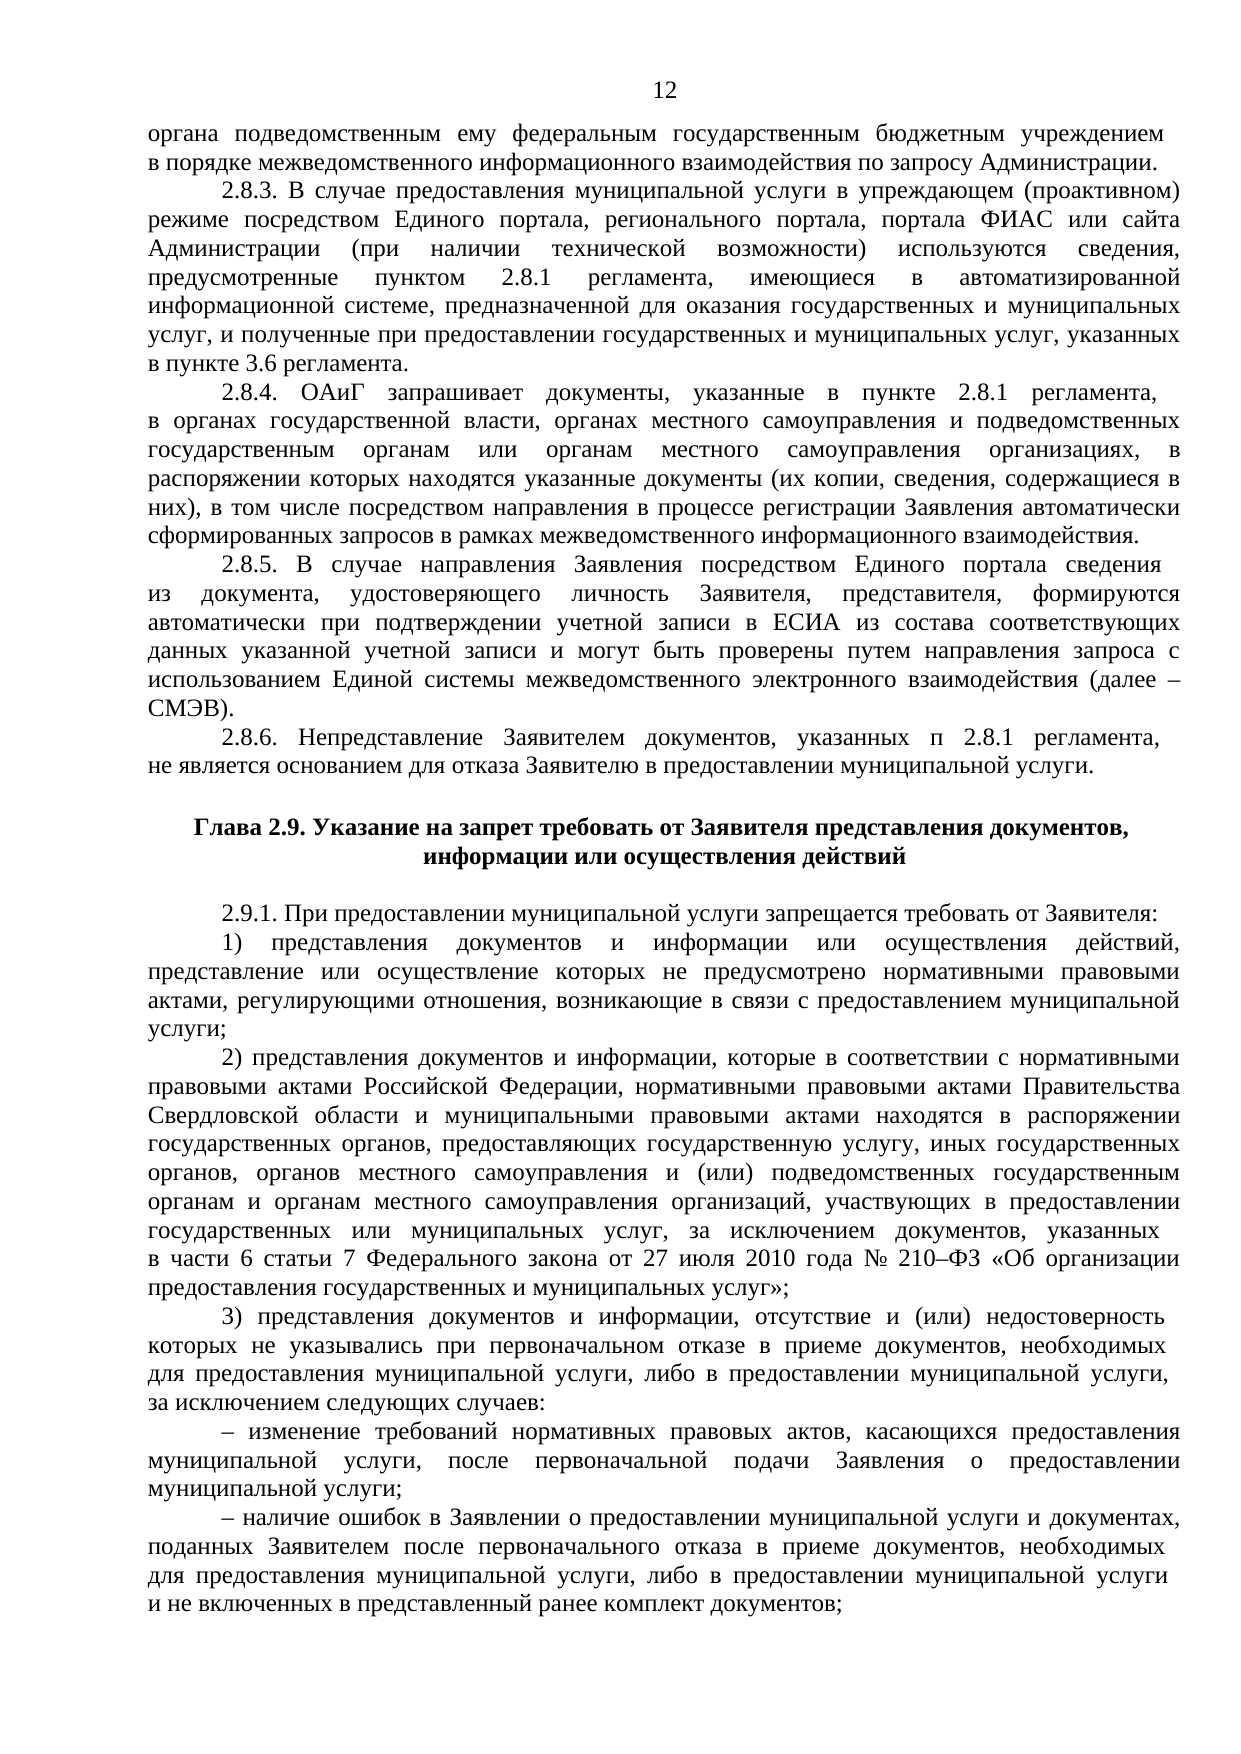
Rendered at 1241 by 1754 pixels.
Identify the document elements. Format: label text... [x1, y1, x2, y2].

text – наличие ошибок в Заявлении о предоставлении муниципальной услуги и документах, поданных Заявителем после первоначального отказа в приеме документов, необходимых для предоставления муниципальной услуги, либо в предоставлении муниципальной услуги и не включенных в представленный ранее комплект документов; [148, 1502, 1181, 1617]
text 2.9.1. При предоставлении муниципальной услуги запрещается требовать от Заявителя: [148, 898, 1181, 927]
text 2.8.4. ОАиГ запрашивает документы, указанные в пункте 2.8.1 регламента, в органах государственной власти, органах местного самоуправления и подведомственных государственным органам или органам местного самоуправления организациях, в распоряжении которых находятся указанные документы (их копии, сведения, содержащиеся в них), в том числе посредством направления в процессе регистрации Заявления автоматически сформированных запросов в рамках межведомственного информационного взаимодействия. [148, 377, 1181, 549]
text 1) представления документов и информации или осуществления действий, представление или осуществление которых не предусмотрено нормативными правовыми актами, регулирующими отношения, возникающие в связи с предоставлением муниципальной услуги; [148, 927, 1181, 1042]
subtitle Глава 2.9. Указание на запрет требовать от Заявителя представления документов, информации или осуществления действий [148, 812, 1181, 870]
text 2) представления документов и информации, которые в соответствии с нормативными правовыми актами Российской Федерации, нормативными правовыми актами Правительства Свердловской области и муниципальными правовыми актами находятся в распоряжении государственных органов, предоставляющих государственную услугу, иных государственных органов, органов местного самоуправления и (или) подведомственных государственным органам и органам местного самоуправления организаций, участвующих в предоставлении государственных или муниципальных услуг, за исключением документов, указанных в части 6 статьи 7 Федерального закона от 27 июля 2010 года № 210–ФЗ «Об организации предоставления государственных и муниципальных услуг»; [148, 1042, 1181, 1301]
text 3) представления документов и информации, отсутствие и (или) недостоверность которых не указывались при первоначальном отказе в приеме документов, необходимых для предоставления муниципальной услуги, либо в предоставлении муниципальной услуги, за исключением следующих случаев: [148, 1301, 1181, 1416]
text органа подведомственным ему федеральным государственным бюджетным учреждением в порядке межведомственного информационного взаимодействия по запросу Администрации. [148, 118, 1181, 176]
text 2.8.6. Непредставление Заявителем документов, указанных п 2.8.1 регламента, не является основанием для отказа Заявителю в предоставлении муниципальной услуги. [148, 722, 1181, 779]
text 2.8.3. В случае предоставления муниципальной услуги в упреждающем (проактивном) режиме посредством Единого портала, регионального портала, портала ФИАС или сайта Администрации (при наличии технической возможности) используются сведения, предусмотренные пунктом 2.8.1 регламента, имеющиеся в автоматизированной информационной системе, предназначенной для оказания государственных и муниципальных услуг, и полученные при предоставлении государственных и муниципальных услуг, указанных в пункте 3.6 регламента. [148, 176, 1181, 377]
text – изменение требований нормативных правовых актов, касающихся предоставления муниципальной услуги, после первоначальной подачи Заявления о предоставлении муниципальной услуги; [148, 1416, 1181, 1502]
text 2.8.5. В случае направления Заявления посредством Единого портала сведения из документа, удостоверяющего личность Заявителя, представителя, формируются автоматически при подтверждении учетной записи в ЕСИА из состава соответствующих данных указанной учетной записи и могут быть проверены путем направления запроса с использованием Единой системы межведомственного электронного взаимодействия (далее – СМЭВ). [148, 549, 1181, 722]
